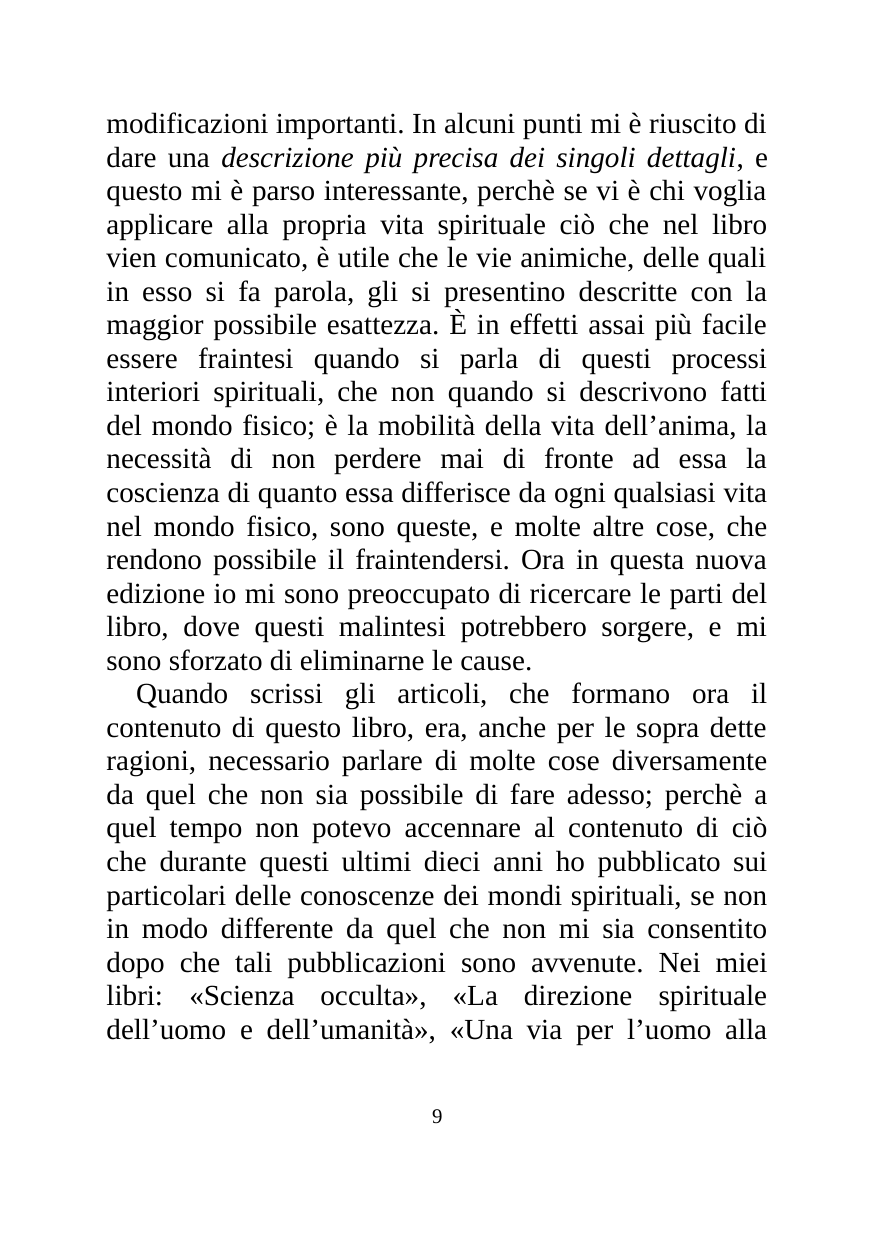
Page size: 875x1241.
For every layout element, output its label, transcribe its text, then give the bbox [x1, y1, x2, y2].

text modificazioni importanti. In alcuni punti mi è riuscito di dare una descrizione più precisa dei singoli dettagli, e questo mi è parso interessante, perchè se vi è chi voglia applicare alla propria vita spirituale ciò che nel libro vien comunicato, è utile che le vie animiche, delle quali in esso si fa parola, gli si presentino descritte con la maggior possibile esattezza. È in effetti assai più facile essere fraintesi quando si parla di questi processi interiori spirituali, che non quando si descrivono fatti del mondo fisico; è la mobilità della vita dell’anima, la necessità di non perdere mai di fronte ad essa la coscienza di quanto essa differisce da ogni qualsiasi vita nel mondo fisico, sono queste, e molte altre cose, che rendono possibile il fraintendersi. Ora in questa nuova edizione io mi sono preoccupato di ricercare le parti del libro, dove questi malintesi potrebbero sorgere, e mi sono sforzato di eliminarne le cause. [106, 106, 768, 676]
text Quando scrissi gli articoli, che formano ora il contenuto di questo libro, era, anche per le sopra dette ragioni, necessario parlare di molte cose diversamente da quel che non sia possibile di fare adesso; perchè a quel tempo non potevo accennare al contenuto di ciò che durante questi ultimi dieci anni ho pubblicato sui particolari delle conoscenze dei mondi spirituali, se non in modo differente da quel che non mi sia consentito dopo che tali pubblicazioni sono avvenute. Nei miei libri: «Scienza occulta», «La direzione spirituale dell’uomo e dell’umanità», «Una via per l’uomo alla [106, 676, 768, 1045]
